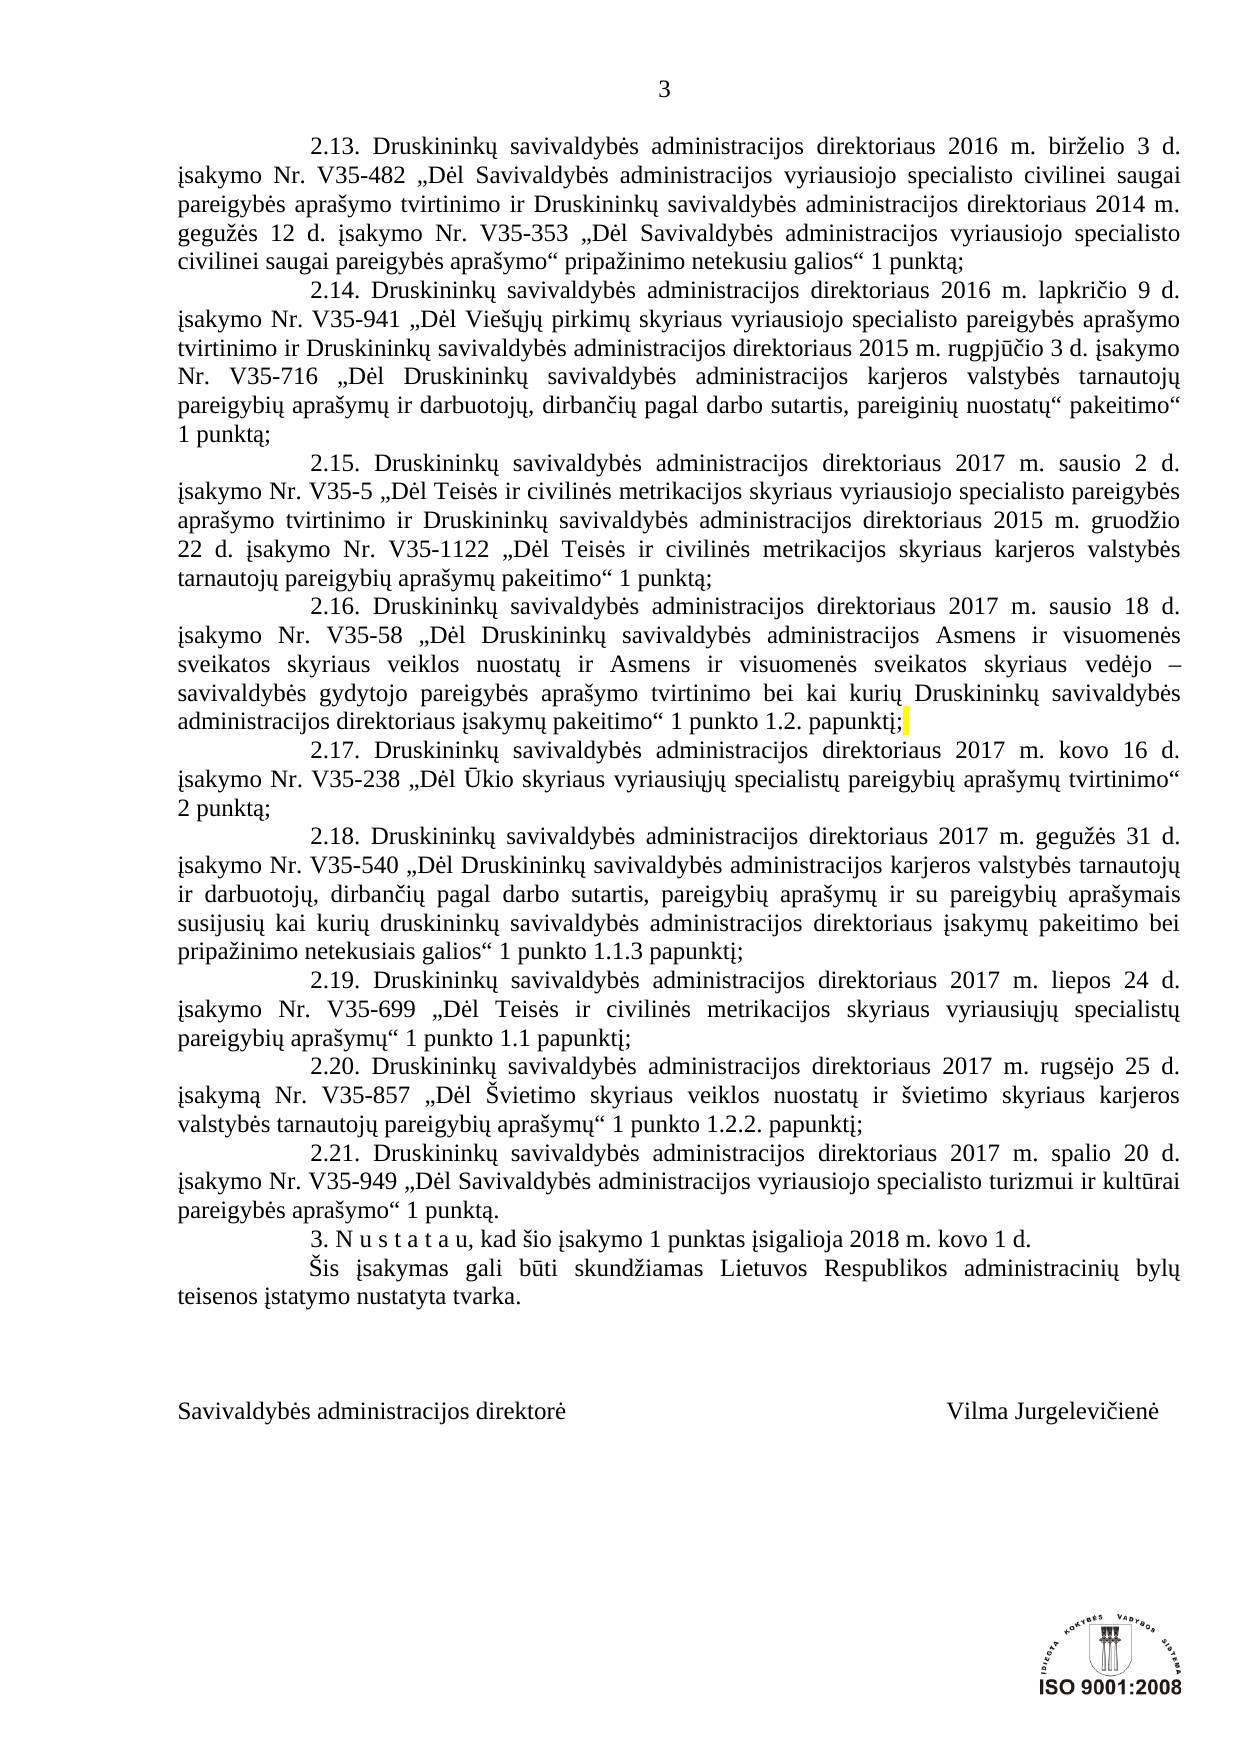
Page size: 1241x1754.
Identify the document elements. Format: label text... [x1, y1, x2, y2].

text 2.21. Druskininkų savivaldybės administracijos direktoriaus 2017 m. spalio 20 d. įsakymo Nr. V35-949 „Dėl Savivaldybės administracijos vyriausiojo specialisto turizmui ir kultūrai pareigybės aprašymo“ 1 punktą. [177, 1138, 1181, 1224]
text 2.13. Druskininkų savivaldybės administracijos direktoriaus 2016 m. birželio 3 d. įsakymo Nr. V35-482 „Dėl Savivaldybės administracijos vyriausiojo specialisto civilinei saugai pareigybės aprašymo tvirtinimo ir Druskininkų savivaldybės administracijos direktoriaus 2014 m. gegužės 12 d. įsakymo Nr. V35-353 „Dėl Savivaldybės administracijos vyriausiojo specialisto civilinei saugai pareigybės aprašymo“ pripažinimo netekusiu galios“ 1 punktą; [177, 131, 1181, 275]
text 2.15. Druskininkų savivaldybės administracijos direktoriaus 2017 m. sausio 2 d. įsakymo Nr. V35-5 „Dėl Teisės ir civilinės metrikacijos skyriaus vyriausiojo specialisto pareigybės aprašymo tvirtinimo ir Druskininkų savivaldybės administracijos direktoriaus 2015 m. gruodžio 22 d. įsakymo Nr. V35-1122 „Dėl Teisės ir civilinės metrikacijos skyriaus karjeros valstybės tarnautojų pareigybių aprašymų pakeitimo“ 1 punktą; [177, 448, 1181, 591]
text 2.16. Druskininkų savivaldybės administracijos direktoriaus 2017 m. sausio 18 d. įsakymo Nr. V35-58 „Dėl Druskininkų savivaldybės administracijos Asmens ir visuomenės sveikatos skyriaus veiklos nuostatų ir Asmens ir visuomenės sveikatos skyriaus vedėjo – savivaldybės gydytojo pareigybės aprašymo tvirtinimo bei kai kurių Druskininkų savivaldybės administracijos direktoriaus įsakymų pakeitimo“ 1 punkto 1.2. papunktį; [177, 591, 1181, 735]
text 2.19. Druskininkų savivaldybės administracijos direktoriaus 2017 m. liepos 24 d. įsakymo Nr. V35-699 „Dėl Teisės ir civilinės metrikacijos skyriaus vyriausiųjų specialistų pareigybių aprašymų“ 1 punkto 1.1 papunktį; [177, 965, 1181, 1051]
text Šis įsakymas gali būti skundžiamas Lietuvos Respublikos administracinių bylų teisenos įstatymo nustatyta tvarka. [177, 1253, 1181, 1310]
text 3. N u s t a t a u, kad šio įsakymo 1 punktas įsigalioja 2018 m. kovo 1 d. [177, 1224, 1181, 1253]
text 2.18. Druskininkų savivaldybės administracijos direktoriaus 2017 m. gegužės 31 d. įsakymo Nr. V35-540 „Dėl Druskininkų savivaldybės administracijos karjeros valstybės tarnautojų ir darbuotojų, dirbančių pagal darbo sutartis, pareigybių aprašymų ir su pareigybių aprašymais susijusių kai kurių druskininkų savivaldybės administracijos direktoriaus įsakymų pakeitimo bei pripažinimo netekusiais galios“ 1 punkto 1.1.3 papunktį; [177, 821, 1181, 965]
text Savivaldybės administracijos direktorė Vilma Jurgelevičienė [177, 1396, 1181, 1425]
text 2.14. Druskininkų savivaldybės administracijos direktoriaus 2016 m. lapkričio 9 d. įsakymo Nr. V35-941 „Dėl Viešųjų pirkimų skyriaus vyriausiojo specialisto pareigybės aprašymo tvirtinimo ir Druskininkų savivaldybės administracijos direktoriaus 2015 m. rugpjūčio 3 d. įsakymo Nr. V35-716 „Dėl Druskininkų savivaldybės administracijos karjeros valstybės tarnautojų pareigybių aprašymų ir darbuotojų, dirbančių pagal darbo sutartis, pareiginių nuostatų“ pakeitimo“ 1 punktą; [177, 275, 1181, 448]
text 2.20. Druskininkų savivaldybės administracijos direktoriaus 2017 m. rugsėjo 25 d. įsakymą Nr. V35-857 „Dėl Švietimo skyriaus veiklos nuostatų ir švietimo skyriaus karjeros valstybės tarnautojų pareigybių aprašymų“ 1 punkto 1.2.2. papunktį; [177, 1051, 1181, 1138]
text 2.17. Druskininkų savivaldybės administracijos direktoriaus 2017 m. kovo 16 d. įsakymo Nr. V35-238 „Dėl Ūkio skyriaus vyriausiųjų specialistų pareigybių aprašymų tvirtinimo“ 2 punktą; [177, 735, 1181, 821]
